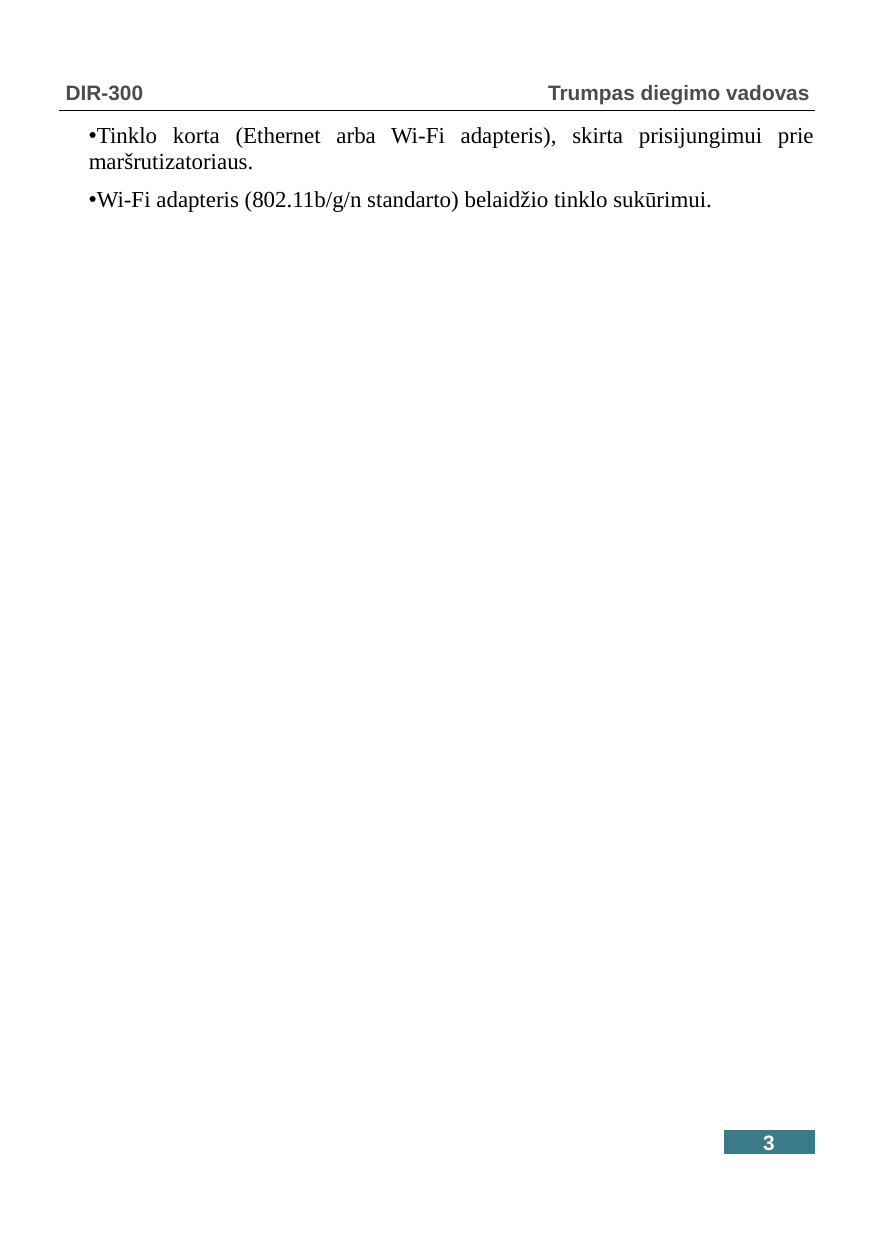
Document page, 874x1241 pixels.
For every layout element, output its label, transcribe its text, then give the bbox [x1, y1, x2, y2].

list Wi-Fi adapteris (802.11b/g/n standarto) belaidžio tinklo sukūrimui. [88, 186, 815, 213]
list Tinklo korta (Ethernet arba Wi-Fi adapteris), skirta prisijungimui prie maršrutizatoriaus. [88, 122, 815, 174]
